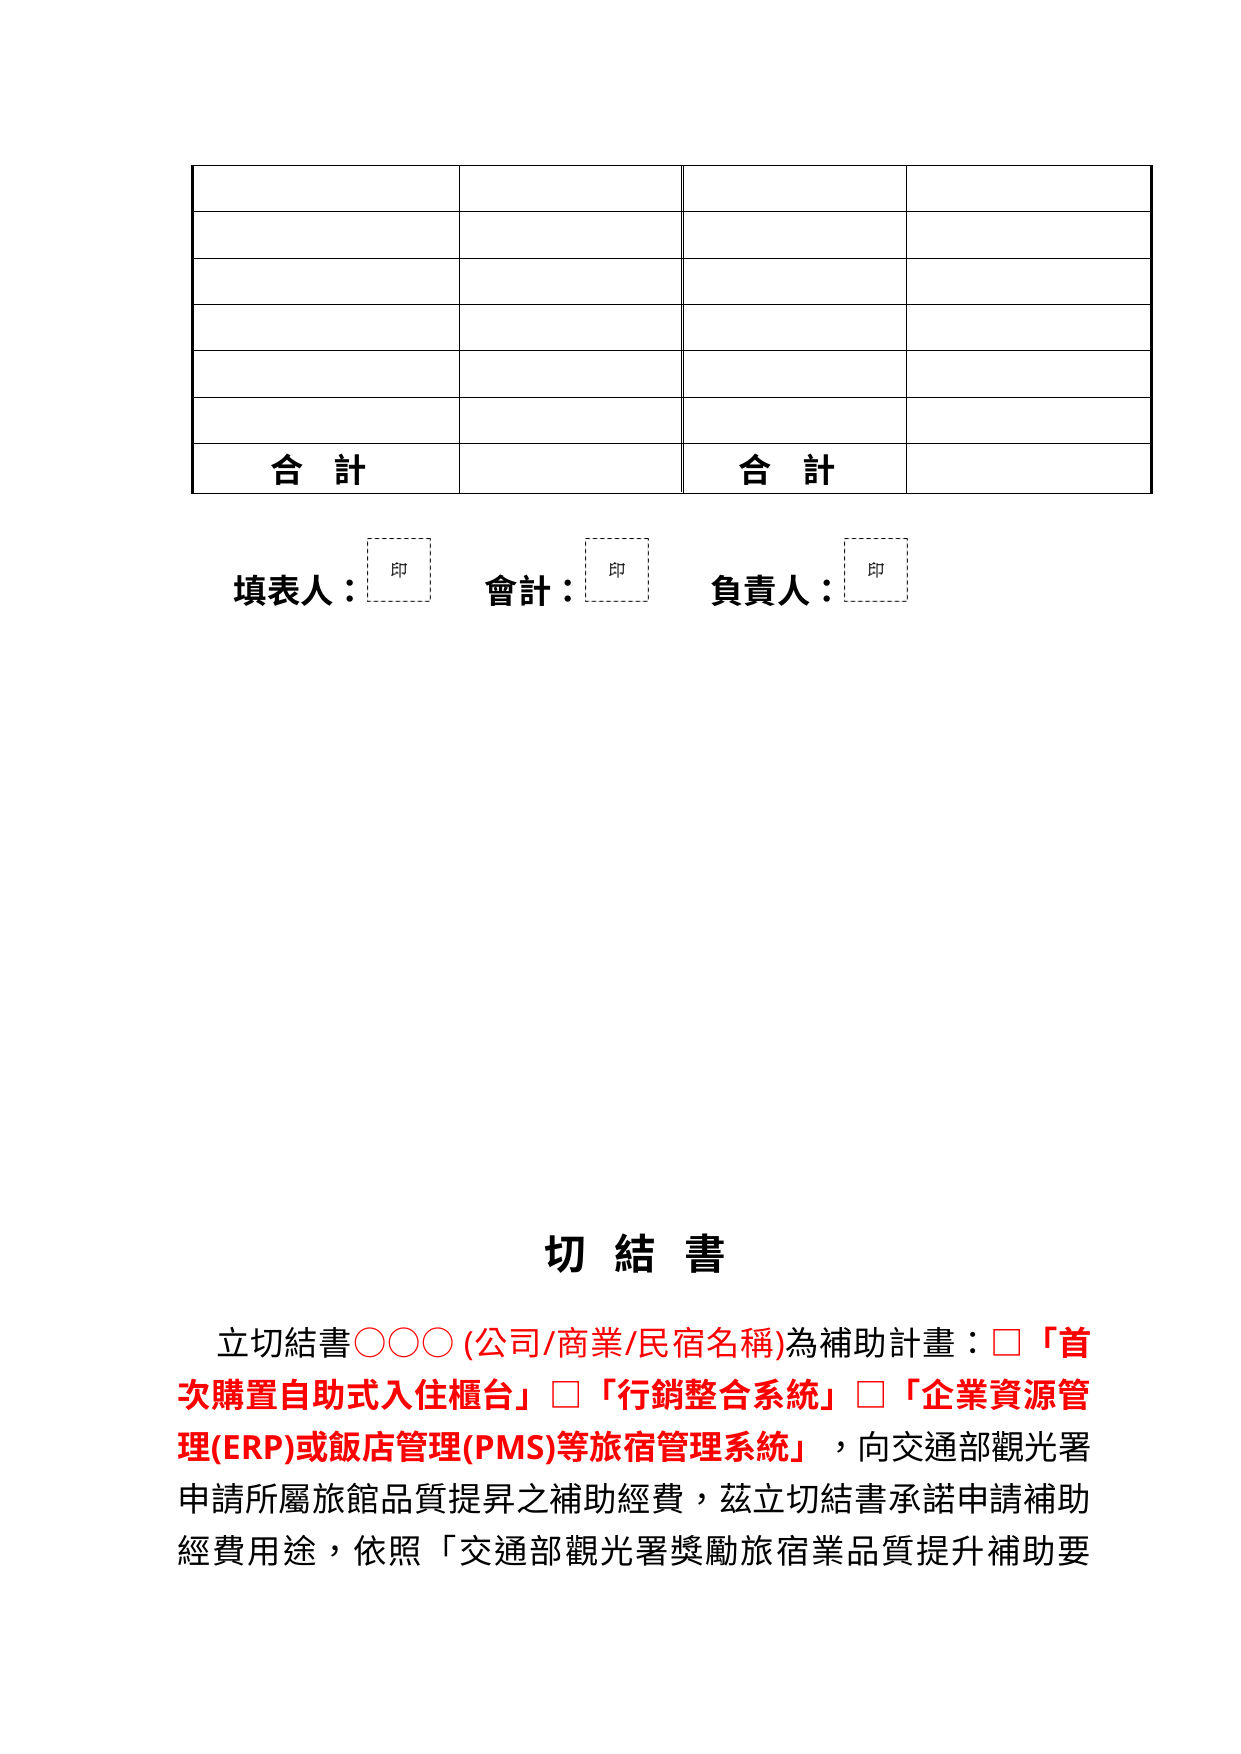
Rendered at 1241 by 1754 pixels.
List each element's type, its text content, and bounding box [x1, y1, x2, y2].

table_cell [684, 398, 906, 443]
table_cell [684, 166, 906, 211]
table_cell [460, 398, 681, 443]
table_cell [460, 166, 681, 211]
picture [584, 538, 650, 604]
table_cell [194, 166, 459, 211]
table_cell [684, 351, 906, 397]
table_cell [194, 212, 459, 257]
table_cell [684, 259, 906, 304]
table_cell [907, 259, 1150, 304]
table_cell [194, 351, 459, 397]
table_cell [907, 444, 1150, 492]
table_cell [684, 305, 906, 350]
table_cell [460, 212, 681, 257]
table_cell [907, 166, 1150, 211]
text 填表人： 會計： 負責人： [233, 539, 1078, 613]
table_cell [194, 259, 459, 304]
table_cell [460, 351, 681, 397]
table_cell [460, 444, 681, 492]
table_cell [194, 305, 459, 350]
text 切 結 書 [177, 1213, 1092, 1288]
table_cell [460, 259, 681, 304]
table_cell [907, 305, 1150, 350]
text 立切結書○○○ (公司/商業/民宿名稱)為補助計畫：□「首次購置自助式入住櫃台」□「行銷整合系統」□「企業資源管理(ERP)或飯店管理(PMS)等旅宿管理系統」，向交通部觀光署申請所屬旅館品質提昇之補助經費，茲立切結書承諾申請補助經費用途，依照「交通部觀光署獎勵旅宿業品質提升補助要 [177, 1313, 1092, 1574]
table_cell [907, 398, 1150, 443]
table_cell [684, 212, 906, 257]
table_cell [907, 351, 1150, 397]
picture [366, 538, 432, 604]
table_cell [907, 212, 1150, 257]
table_cell [194, 398, 459, 443]
table_cell 合 計 [684, 444, 906, 492]
table_cell [460, 305, 681, 350]
table_cell 合 計 [194, 444, 459, 492]
picture [843, 538, 909, 604]
